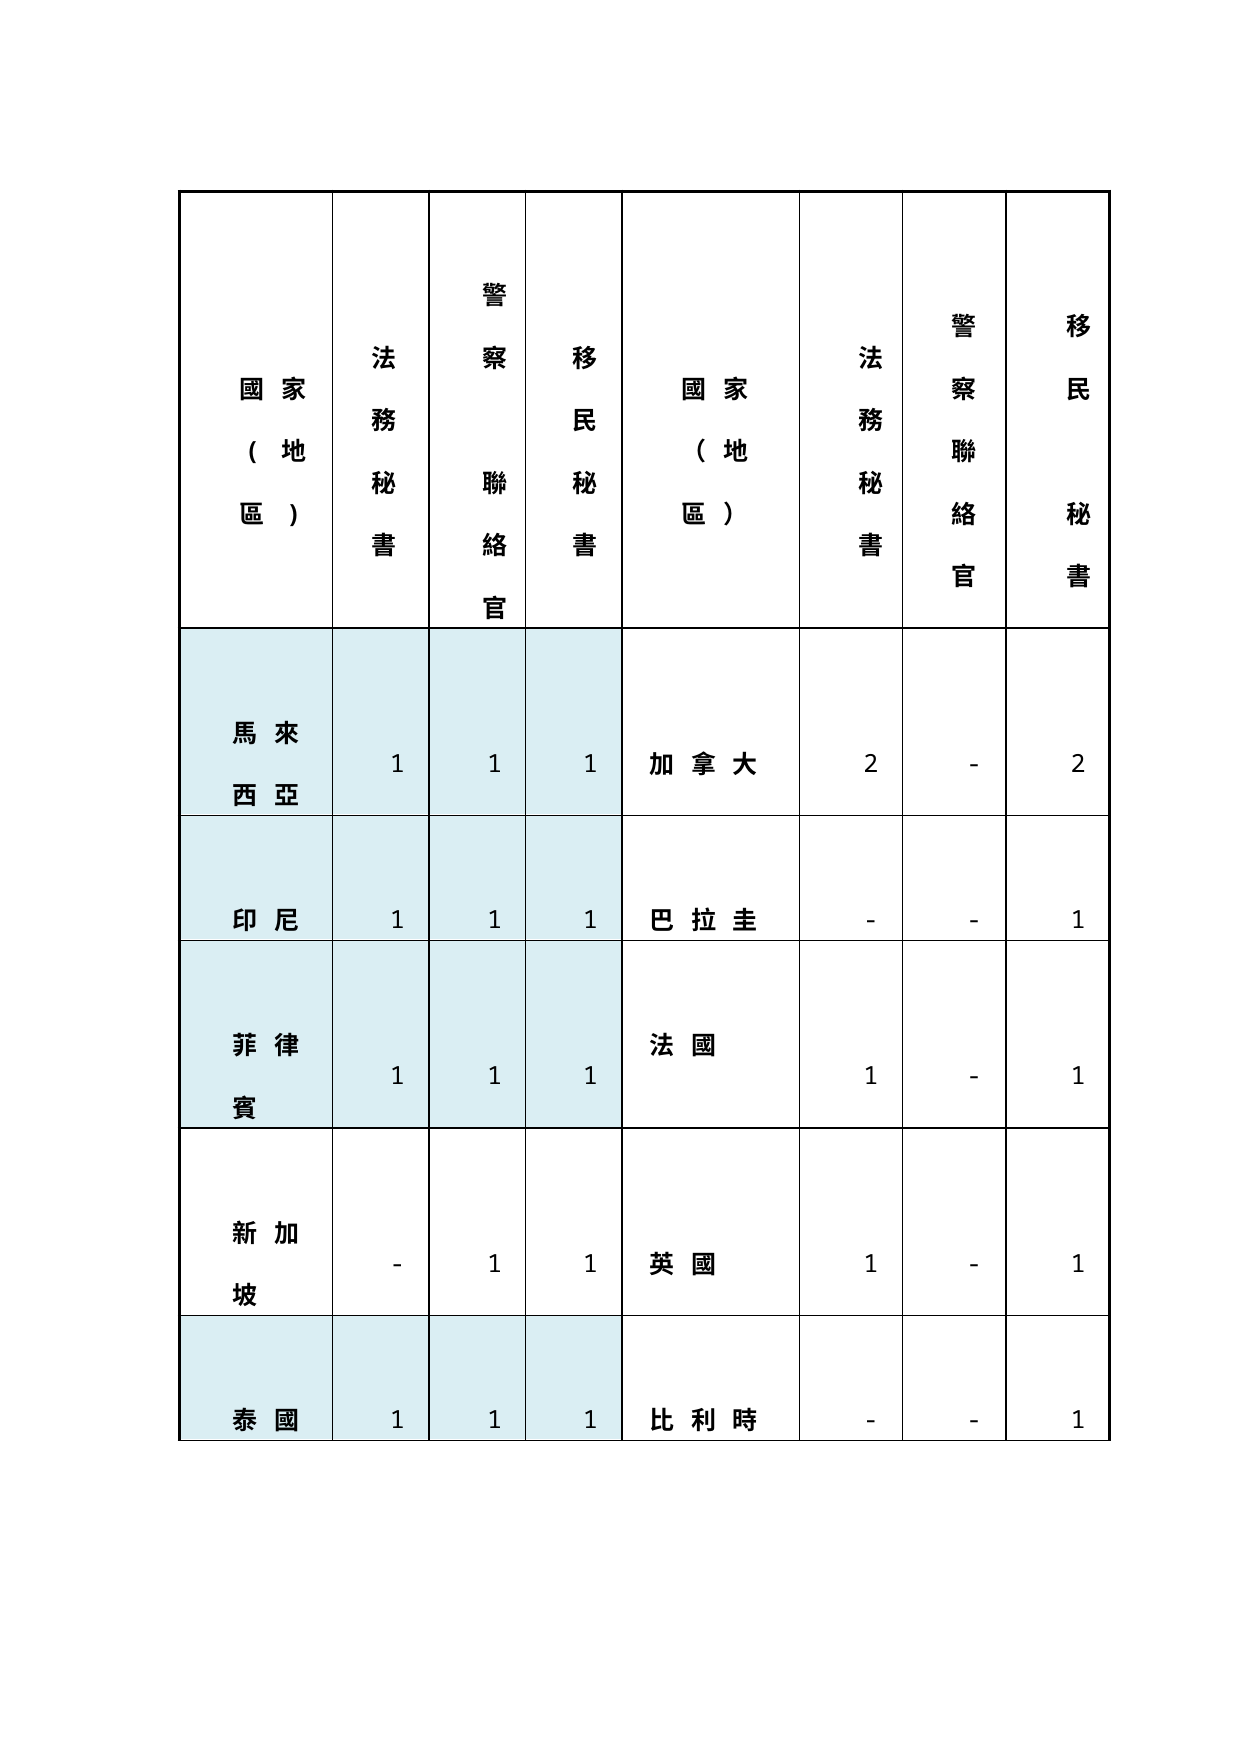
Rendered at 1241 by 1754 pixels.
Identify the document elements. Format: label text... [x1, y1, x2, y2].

table_cell 泰國 [181, 1316, 332, 1439]
table_cell 1 [800, 1129, 902, 1314]
table_cell 1 [333, 941, 428, 1127]
table_cell 1 [526, 1316, 621, 1439]
table_cell - [903, 1316, 1005, 1439]
table_cell 1 [1007, 1129, 1108, 1314]
table_cell 1 [526, 629, 621, 814]
table_cell 加拿大 [623, 629, 799, 814]
table_header 警察 聯絡官 [430, 193, 525, 627]
table_cell 1 [526, 816, 621, 939]
table_header 移民 秘書 [526, 193, 621, 627]
table_cell 新加坡 [181, 1129, 332, 1314]
table_cell 1 [333, 1316, 428, 1439]
table_cell 2 [800, 629, 902, 814]
table_cell 1 [430, 816, 525, 939]
table_header 國家（地區） [623, 193, 799, 627]
table_cell 1 [333, 629, 428, 814]
table_cell 1 [526, 941, 621, 1127]
table_cell 法國 [623, 941, 799, 1127]
table_cell - [800, 816, 902, 939]
table_cell - [903, 629, 1005, 814]
table_cell 1 [430, 629, 525, 814]
table_cell 英國 [623, 1129, 799, 1314]
table_cell 1 [1007, 941, 1108, 1127]
table_cell 1 [333, 816, 428, 939]
table_cell 1 [430, 1316, 525, 1439]
table_cell 1 [430, 1129, 525, 1314]
table_cell 巴拉圭 [623, 816, 799, 939]
table_header 警察 聯絡官 [903, 193, 1005, 627]
table_cell - [903, 1129, 1005, 1314]
table_cell 1 [1007, 1316, 1108, 1439]
table_cell - [903, 941, 1005, 1127]
table_cell 比利時 [623, 1316, 799, 1439]
table_header 法務 秘書 [333, 193, 428, 627]
table_cell - [903, 816, 1005, 939]
table_cell 1 [1007, 816, 1108, 939]
table_cell 菲律賓 [181, 941, 332, 1127]
table_cell 1 [800, 941, 902, 1127]
table_header 移民 秘書 [1007, 193, 1108, 627]
table_header 法務 秘書 [800, 193, 902, 627]
table_cell - [333, 1129, 428, 1314]
table_cell - [800, 1316, 902, 1439]
table_cell 印尼 [181, 816, 332, 939]
table_header 國家(地區) [181, 193, 332, 627]
table_cell 1 [526, 1129, 621, 1314]
table_cell 1 [430, 941, 525, 1127]
table_cell 馬來西亞 [181, 629, 332, 814]
table_cell 2 [1007, 629, 1108, 814]
